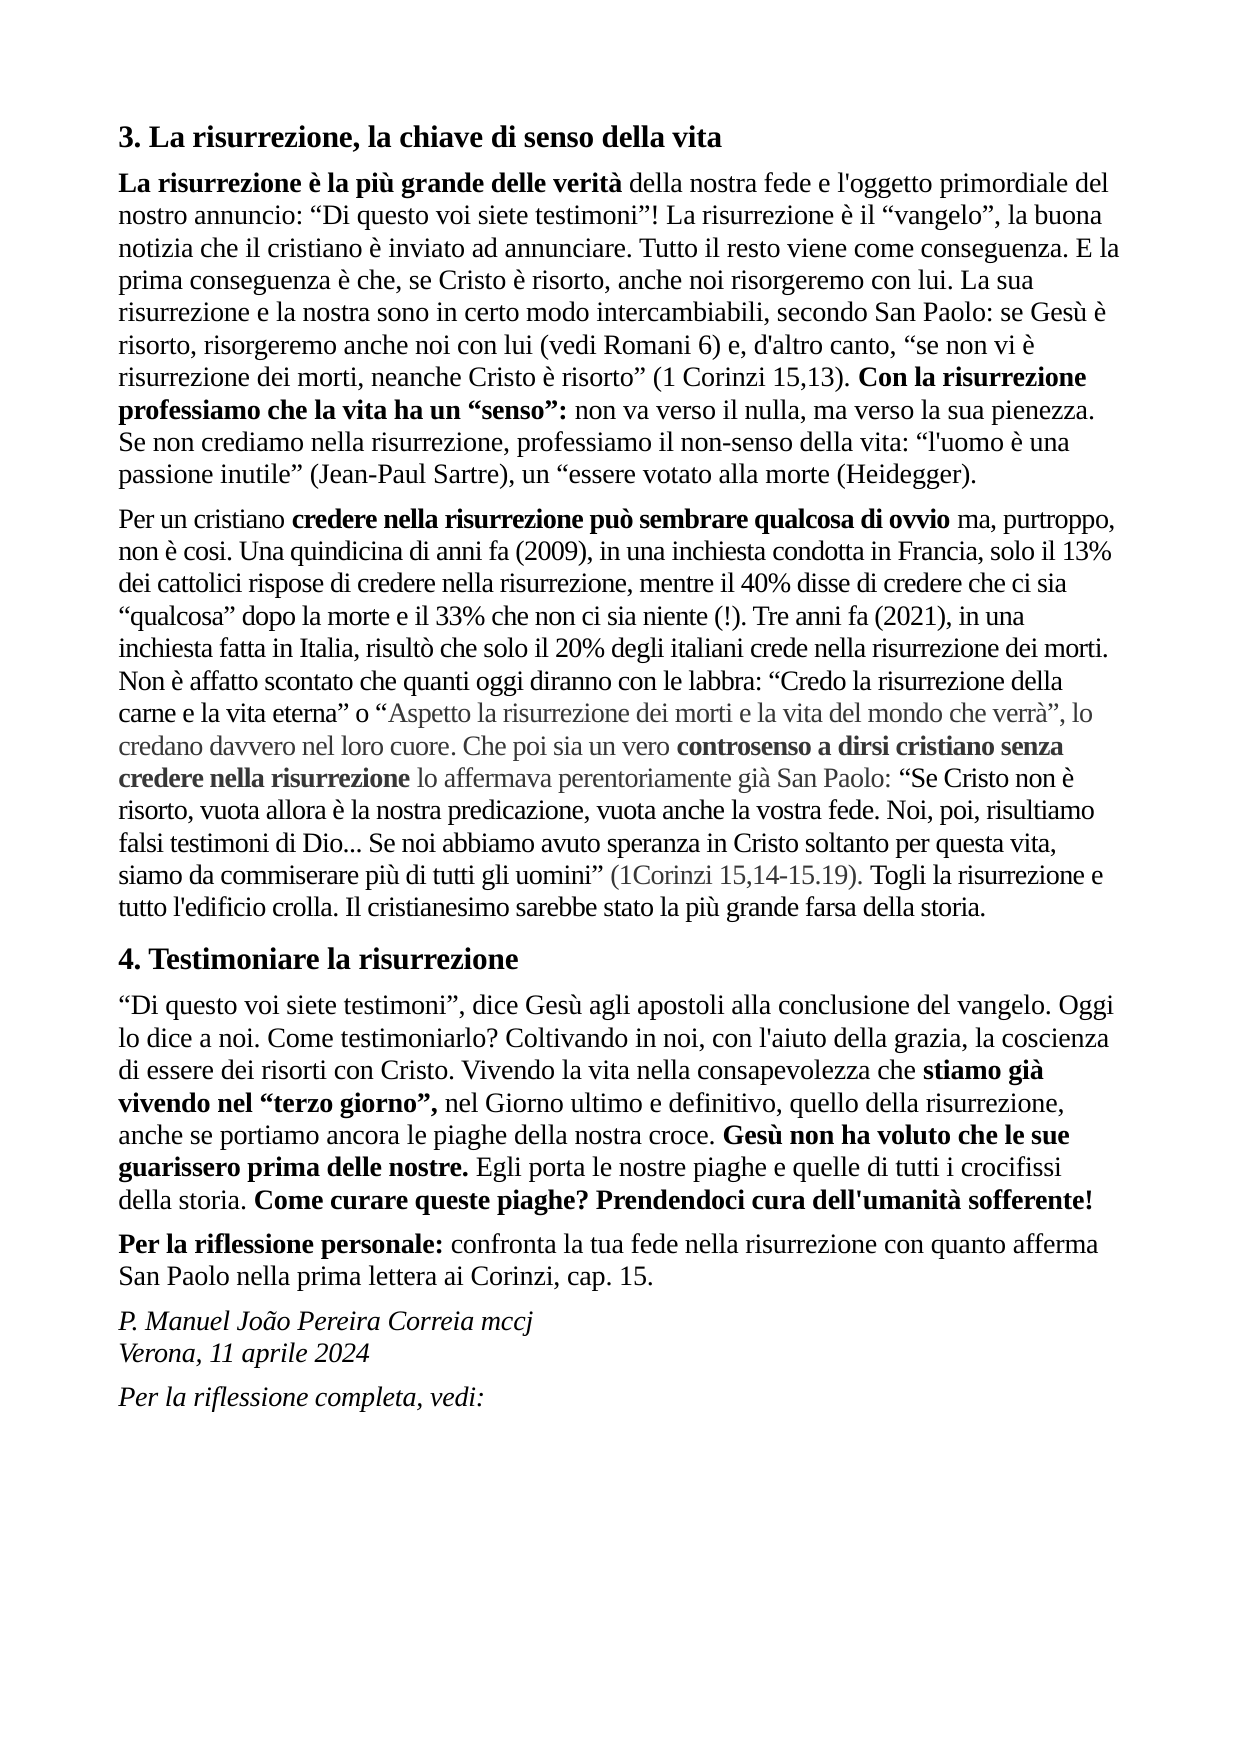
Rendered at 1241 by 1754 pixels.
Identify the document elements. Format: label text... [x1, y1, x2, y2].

text Per la riflessione personale: confronta la tua fede nella risurrezione con quanto afferma San Paolo nella prima lettera ai Corinzi, cap. 15. [118, 1227, 1122, 1292]
text La risurrezione è la più grande delle verità della nostra fede e l'oggetto primordiale del nostro annuncio: “Di questo voi siete testimoni”! La risurrezione è il “vangelo”, la buona notizia che il cristiano è inviato ad annunciare. Tutto il resto viene come conseguenza. E la prima conseguenza è che, se Cristo è risorto, anche noi risorgeremo con lui. La sua risurrezione e la nostra sono in certo modo intercambiabili, secondo San Paolo: se Gesù è risorto, risorgeremo anche noi con lui (vedi Romani 6) e, d'altro canto, “se non vi è risurrezione dei morti, neanche Cristo è risorto” (1 Corinzi 15,13). Con la risurrezione professiamo che la vita ha un “senso”: non va verso il nulla, ma verso la sua pienezza. Se non crediamo nella risurrezione, professiamo il non-senso della vita: “l'uomo è una passione inutile” (Jean-Paul Sartre), un “essere votato alla morte (Heidegger). [118, 166, 1122, 490]
text Per un cristiano credere nella risurrezione può sembrare qualcosa di ovvio ma, purtroppo, non è cosi. Una quindicina di anni fa (2009), in una inchiesta condotta in Francia, solo il 13% dei cattolici rispose di credere nella risurrezione, mentre il 40% disse di credere che ci sia “qualcosa” dopo la morte e il 33% che non ci sia niente (!). Tre anni fa (2021), in una inchiesta fatta in Italia, risultò che solo il 20% degli italiani crede nella risurrezione dei morti. Non è affatto scontato che quanti oggi diranno con le labbra: “Credo la risurrezione della carne e la vita eterna” o “Aspetto la risurrezione dei morti e la vita del mondo che verrà”, lo credano davvero nel loro cuore. Che poi sia un vero controsenso a dirsi cristiano senza credere nella risurrezione lo affermava perentoriamente già San Paolo: “Se Cristo non è risorto, vuota allora è la nostra predicazione, vuota anche la vostra fede. Noi, poi, risultiamo falsi testimoni di Dio... Se noi abbiamo avuto speranza in Cristo soltanto per questa vita, siamo da commiserare più di tutti gli uomini” (1Corinzi 15,14-15.19). Togli la risurrezione e tutto l'edificio crolla. Il cristianesimo sarebbe stato la più grande farsa della storia. [118, 502, 1122, 923]
text P. Manuel João Pereira Correia mccj Verona, 11 aprile 2024 [118, 1304, 1122, 1368]
text “Di questo voi siete testimoni”, dice Gesù agli apostoli alla conclusione del vangelo. Oggi lo dice a noi. Come testimoniarlo? Coltivando in noi, con l'aiuto della grazia, la coscienza di essere dei risorti con Cristo. Vivendo la vita nella consapevolezza che stiamo già vivendo nel “terzo giorno”, nel Giorno ultimo e definitivo, quello della risurrezione, anche se portiamo ancora le piaghe della nostra croce. Gesù non ha voluto che le sue guarissero prima delle nostre. Egli porta le nostre piaghe e quelle di tutti i crocifissi della storia. Come curare queste piaghe? Prendendoci cura dell'umanità sofferente! [118, 988, 1122, 1215]
text Per la riflessione completa, vedi: [118, 1380, 1122, 1413]
text 4. Testimoniare la risurrezione [118, 941, 1122, 977]
text 3. La risurrezione, la chiave di senso della vita [118, 118, 1122, 154]
